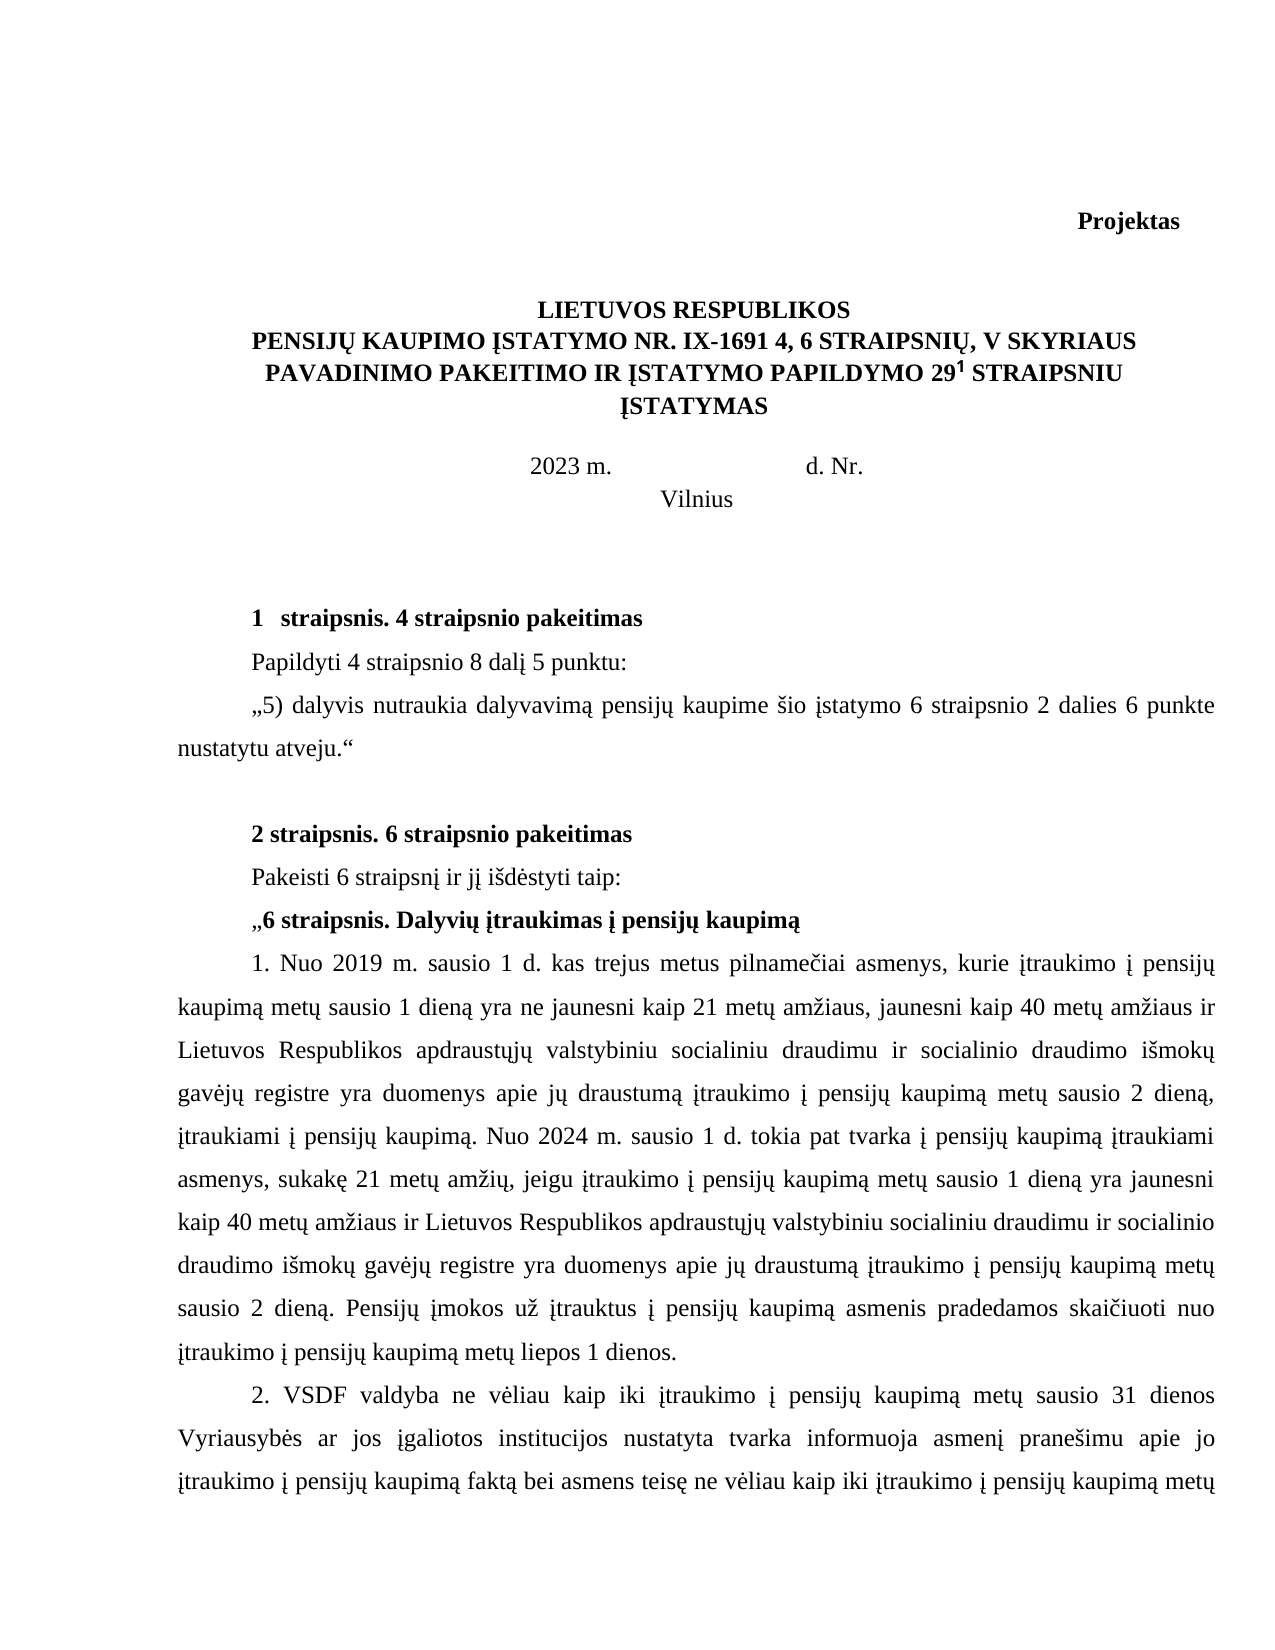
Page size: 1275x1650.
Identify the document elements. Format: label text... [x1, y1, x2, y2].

text Papildyti 4 straipsnio 8 dalį 5 punktu: [177, 647, 1216, 675]
text 2023 m. d. Nr. [177, 451, 1216, 480]
text PENSIJŲ KAUPIMO ĮSTATYMO NR. IX-1691 4, 6 STRAIPSNIŲ, V SKYRIAUS PAVADINIMO PAKEITIMO IR ĮSTATYMO PAPILDYMO 291 STRAIPSNIU [177, 323, 1211, 389]
text 2 straipsnis. 6 straipsnio pakeitimas [177, 819, 1216, 848]
text ĮSTATYMAS [177, 389, 1211, 420]
text LIETUVOS RESPUBLIKOS [177, 292, 1211, 323]
list Pakeisti 6 straipsnį ir jį išdėstyti taip: [177, 862, 1216, 891]
list straipsnis. 4 straipsnio pakeitimas [177, 603, 1216, 632]
text „5) dalyvis nutraukia dalyvavimą pensijų kaupime šio įstatymo 6 straipsnio 2 dalies 6 punkte nustatytu atveju.“ [177, 690, 1216, 762]
text „6 straipsnis. Dalyvių įtraukimas į pensijų kaupimą [177, 905, 1216, 934]
list 1. Nuo 2019 m. sausio 1 d. kas trejus metus pilnamečiai asmenys, kurie įtraukimo į pensijų kaupimą metų sausio 1 dieną yra ne jaunesni kaip 21 metų amžiaus, jaunesni kaip 40 metų amžiaus ir Lietuvos Respublikos apdraustųjų valstybiniu socialiniu draudimu ir socialinio draudimo išmokų gavėjų registre yra duomenys apie jų draustumą įtraukimo į pensijų kaupimą metų sausio 2 dieną, įtraukiami į pensijų kaupimą. Nuo 2024 m. sausio 1 d. tokia pat tvarka į pensijų kaupimą įtraukiami asmenys, sukakę 21 metų amžių, jeigu įtraukimo į pensijų kaupimą metų sausio 1 dieną yra jaunesni kaip 40 metų amžiaus ir Lietuvos Respublikos apdraustųjų valstybiniu socialiniu draudimu ir socialinio draudimo išmokų gavėjų registre yra duomenys apie jų draustumą įtraukimo į pensijų kaupimą metų sausio 2 dieną. Pensijų įmokos už įtrauktus į pensijų kaupimą asmenis pradedamos skaičiuoti nuo įtraukimo į pensijų kaupimą metų liepos 1 dienos. [177, 948, 1216, 1365]
text Projektas [1002, 206, 1211, 235]
list 2. VSDF valdyba ne vėliau kaip iki įtraukimo į pensijų kaupimą metų sausio 31 dienos Vyriausybės ar jos įgaliotos institucijos nustatyta tvarka informuoja asmenį pranešimu apie jo įtraukimo į pensijų kaupimą faktą bei asmens teisę ne vėliau kaip iki įtraukimo į pensijų kaupimą metų [177, 1380, 1216, 1495]
text Vilnius [177, 484, 1216, 513]
